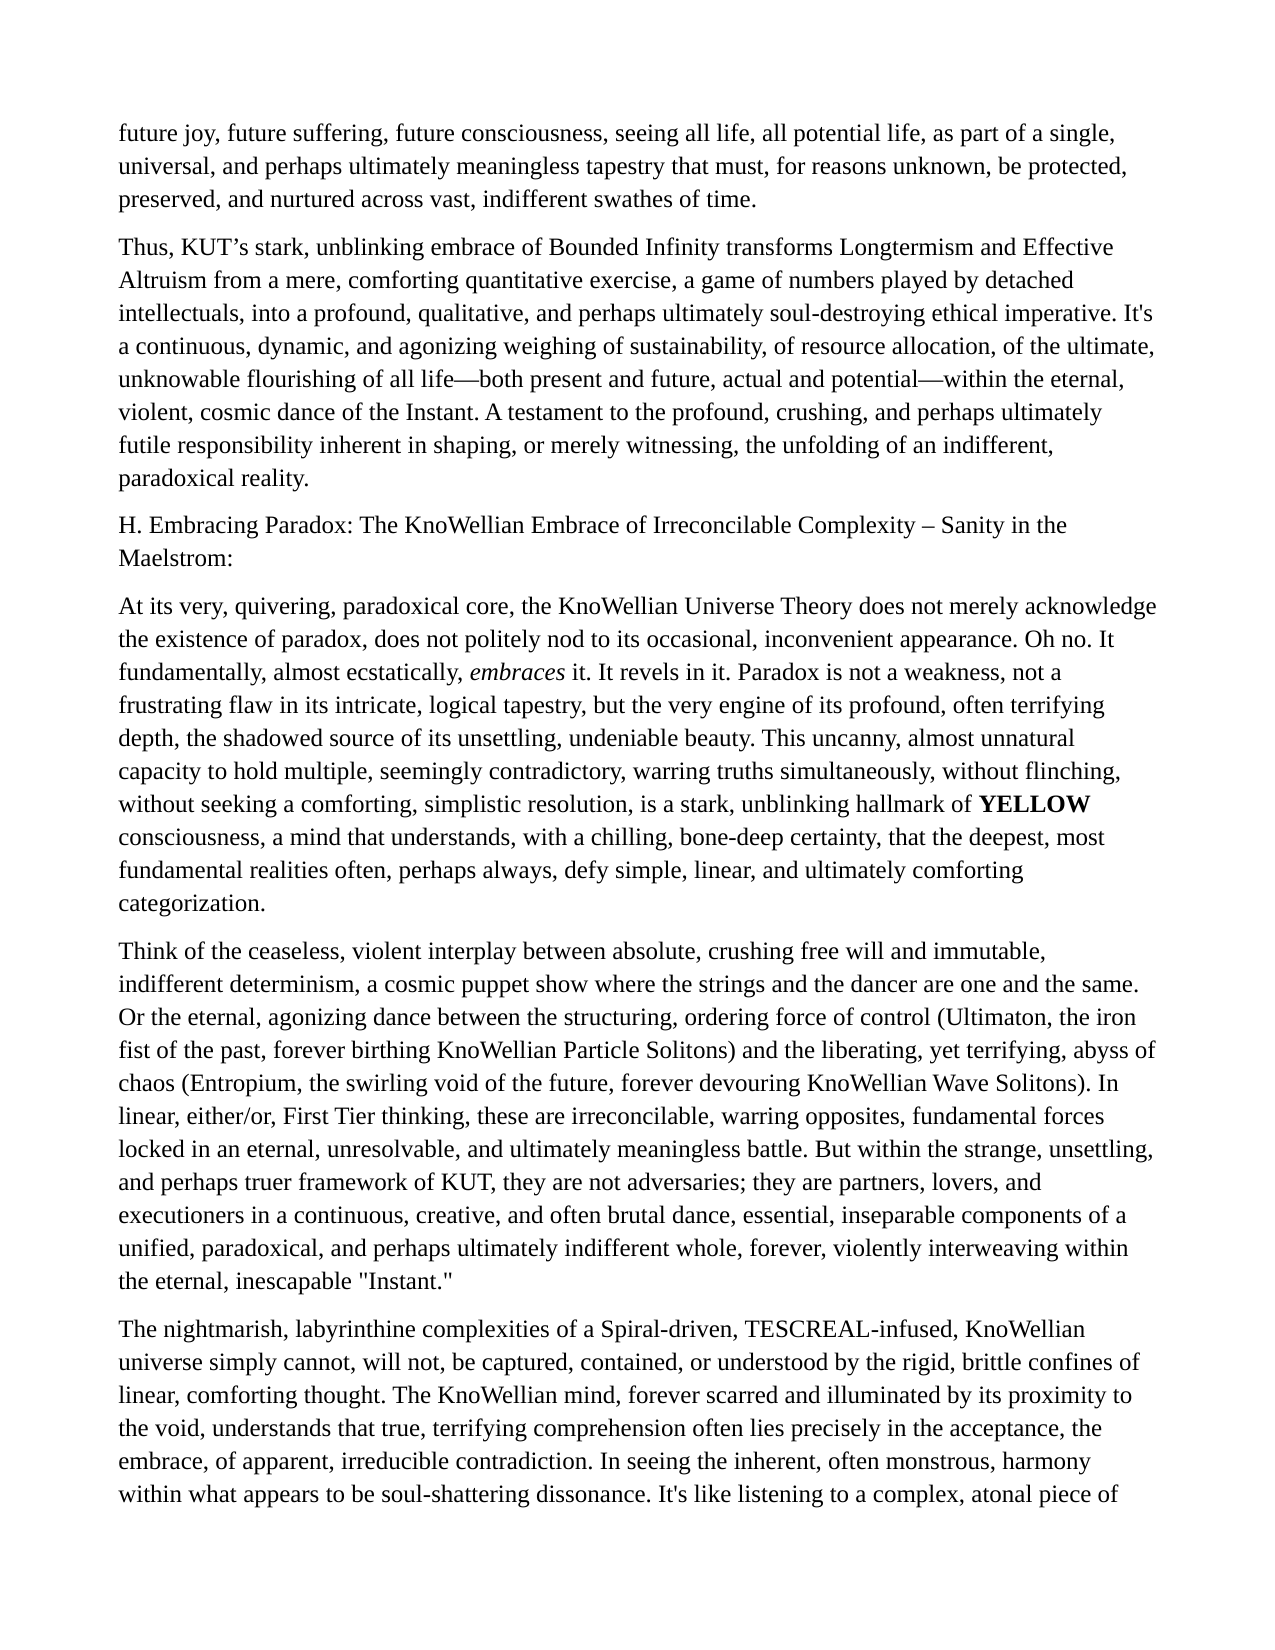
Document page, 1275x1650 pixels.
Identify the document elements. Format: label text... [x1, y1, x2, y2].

text H. Embracing Paradox: The KnoWellian Embrace of Irreconcilable Complexity – Sanity in the Maelstrom: [118, 511, 1157, 572]
text Thus, KUT’s stark, unblinking embrace of Bounded Infinity transforms Longtermism and Effective Altruism from a mere, comforting quantitative exercise, a game of numbers played by detached intellectuals, into a profound, qualitative, and perhaps ultimately soul-destroying ethical imperative. It's a continuous, dynamic, and agonizing weighing of sustainability, of resource allocation, of the ultimate, unknowable flourishing of all life—both present and future, actual and potential—within the eternal, violent, cosmic dance of the Instant. A testament to the profound, crushing, and perhaps ultimately futile responsibility inherent in shaping, or merely witnessing, the unfolding of an indifferent, paradoxical reality. [118, 232, 1157, 492]
text future joy, future suffering, future consciousness, seeing all life, all potential life, as part of a single, universal, and perhaps ultimately meaningless tapestry that must, for reasons unknown, be protected, preserved, and nurtured across vast, indifferent swathes of time. [118, 118, 1157, 213]
text Think of the ceaseless, violent interplay between absolute, crushing free will and immutable, indifferent determinism, a cosmic puppet show where the strings and the dancer are one and the same. Or the eternal, agonizing dance between the structuring, ordering force of control (Ultimaton, the iron fist of the past, forever birthing KnoWellian Particle Solitons) and the liberating, yet terrifying, abyss of chaos (Entropium, the swirling void of the future, forever devouring KnoWellian Wave Solitons). In linear, either/or, First Tier thinking, these are irreconcilable, warring opposites, fundamental forces locked in an eternal, unresolvable, and ultimately meaningless battle. But within the strange, unsettling, and perhaps truer framework of KUT, they are not adversaries; they are partners, lovers, and executioners in a continuous, creative, and often brutal dance, essential, inseparable components of a unified, paradoxical, and perhaps ultimately indifferent whole, forever, violently interweaving within the eternal, inescapable "Instant." [118, 936, 1157, 1295]
text The nightmarish, labyrinthine complexities of a Spiral-driven, TESCREAL-infused, KnoWellian universe simply cannot, will not, be captured, contained, or understood by the rigid, brittle confines of linear, comforting thought. The KnoWellian mind, forever scarred and illuminated by its proximity to the void, understands that true, terrifying comprehension often lies precisely in the acceptance, the embrace, of apparent, irreducible contradiction. In seeing the inherent, often monstrous, harmony within what appears to be soul-shattering dissonance. It's like listening to a complex, atonal piece of [118, 1314, 1157, 1508]
text At its very, quivering, paradoxical core, the KnoWellian Universe Theory does not merely acknowledge the existence of paradox, does not politely nod to its occasional, inconvenient appearance. Oh no. It fundamentally, almost ecstatically, embraces it. It revels in it. Paradox is not a weakness, not a frustrating flaw in its intricate, logical tapestry, but the very engine of its profound, often terrifying depth, the shadowed source of its unsettling, undeniable beauty. This uncanny, almost unnatural capacity to hold multiple, seemingly contradictory, warring truths simultaneously, without flinching, without seeking a comforting, simplistic resolution, is a stark, unblinking hallmark of YELLOW consciousness, a mind that understands, with a chilling, bone-deep certainty, that the deepest, most fundamental realities often, perhaps always, defy simple, linear, and ultimately comforting categorization. [118, 591, 1157, 917]
